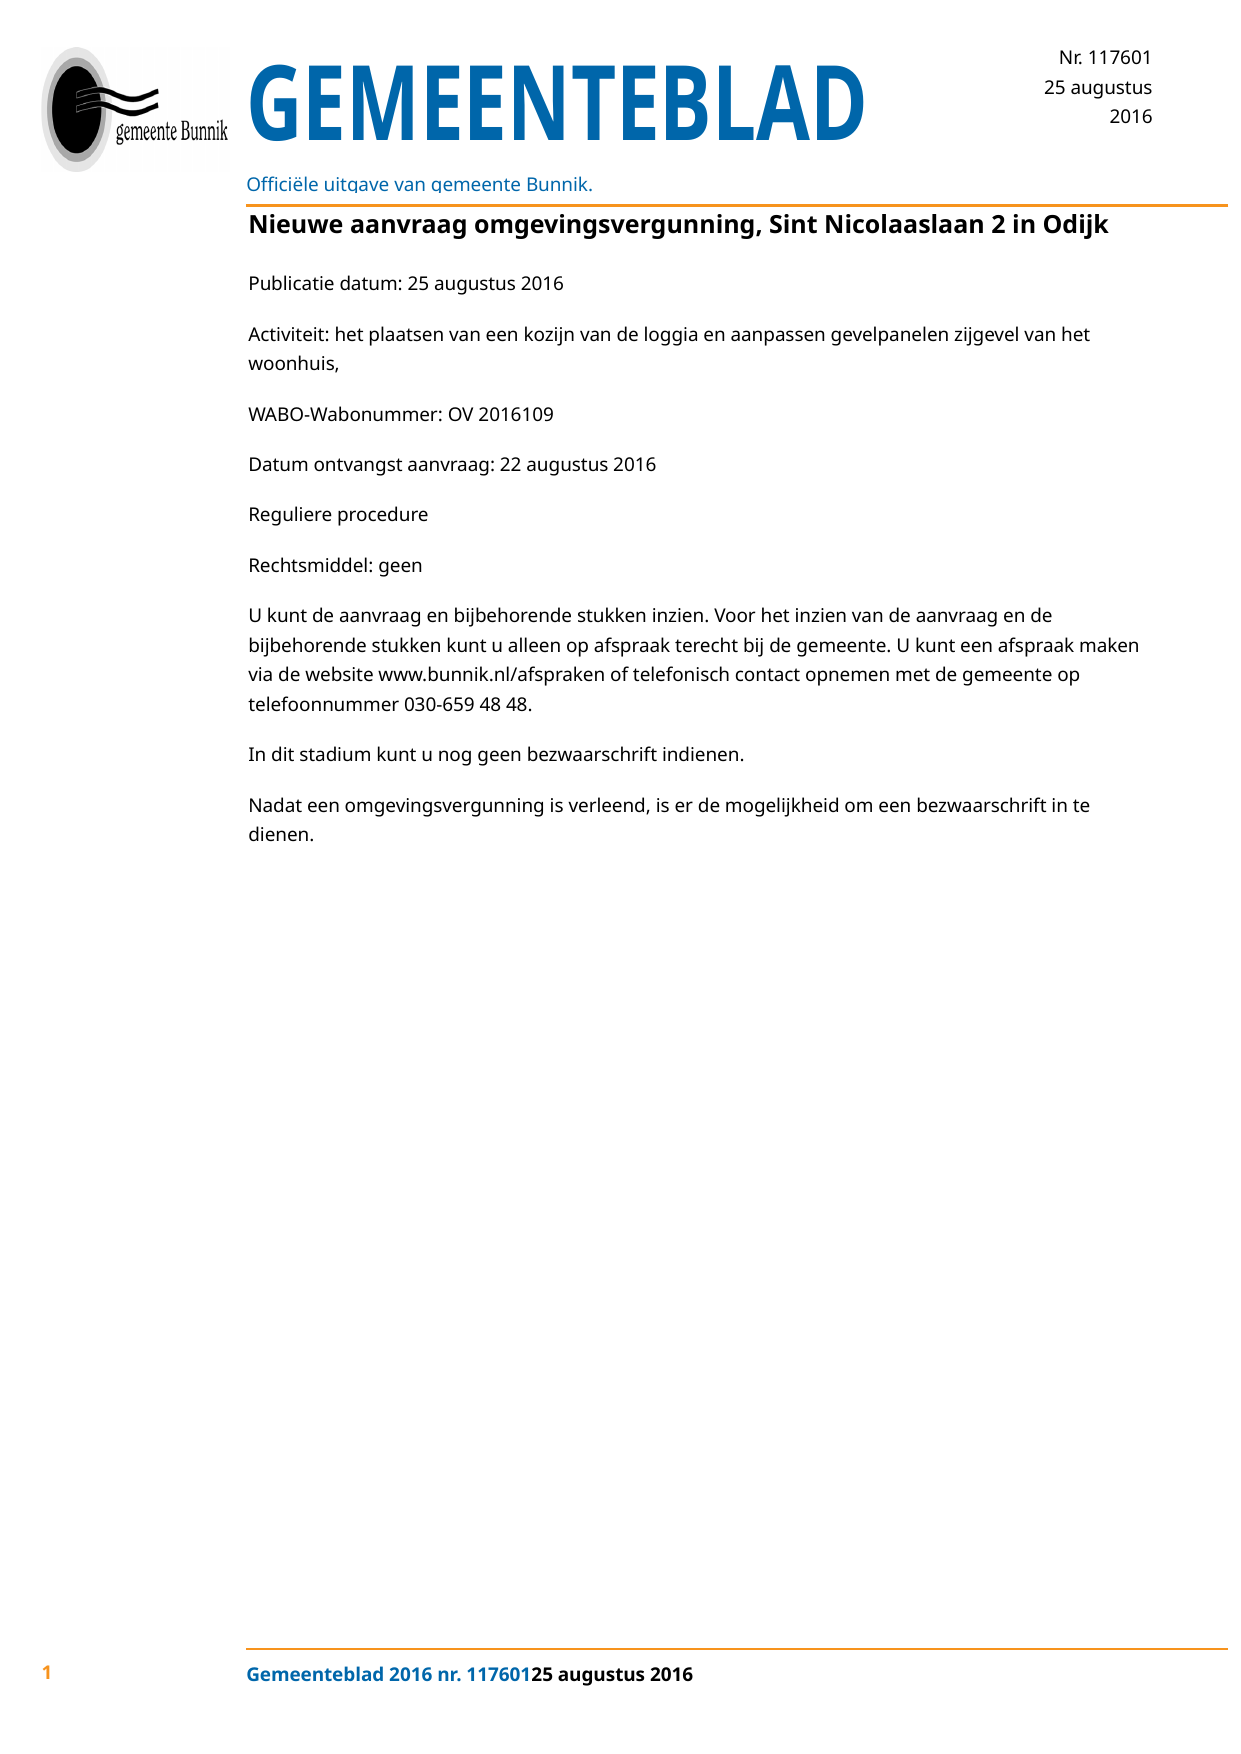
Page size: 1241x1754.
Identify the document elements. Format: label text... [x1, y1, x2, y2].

picture [41, 47, 231, 172]
text WABO-Wabonummer: OV 2016109 [248, 401, 1152, 426]
text Publicatie datum: 25 augustus 2016 [248, 270, 1152, 296]
text Rechtsmiddel: geen [248, 552, 1152, 578]
text Nadat een omgevingsvergunning is verleend, is er de mogelijkheid om een bezwaarschrift in te dienen. [248, 792, 1152, 847]
text Datum ontvangst aanvraag: 22 augustus 2016 [248, 451, 1152, 477]
text Nieuwe aanvraag omgevingsvergunning, Sint Nicolaaslaan 2 in Odijk [248, 207, 1152, 241]
text Activiteit: het plaatsen van een kozijn van de loggia en aanpassen gevelpanelen zijgevel van het woonhuis, [248, 321, 1152, 376]
text Reguliere procedure [248, 502, 1152, 527]
text U kunt de aanvraag en bijbehorende stukken inzien. Voor het inzien van de aanvraag en de bijbehorende stukken kunt u alleen op afspraak terecht bij de gemeente. U kunt een afspraak maken via de website www.bunnik.nl/afspraken of telefonisch contact opnemen met de gemeente op telefoonnummer 030-659 48 48. [248, 602, 1152, 717]
text In dit stadium kunt u nog geen bezwaarschrift indienen. [248, 742, 1152, 767]
